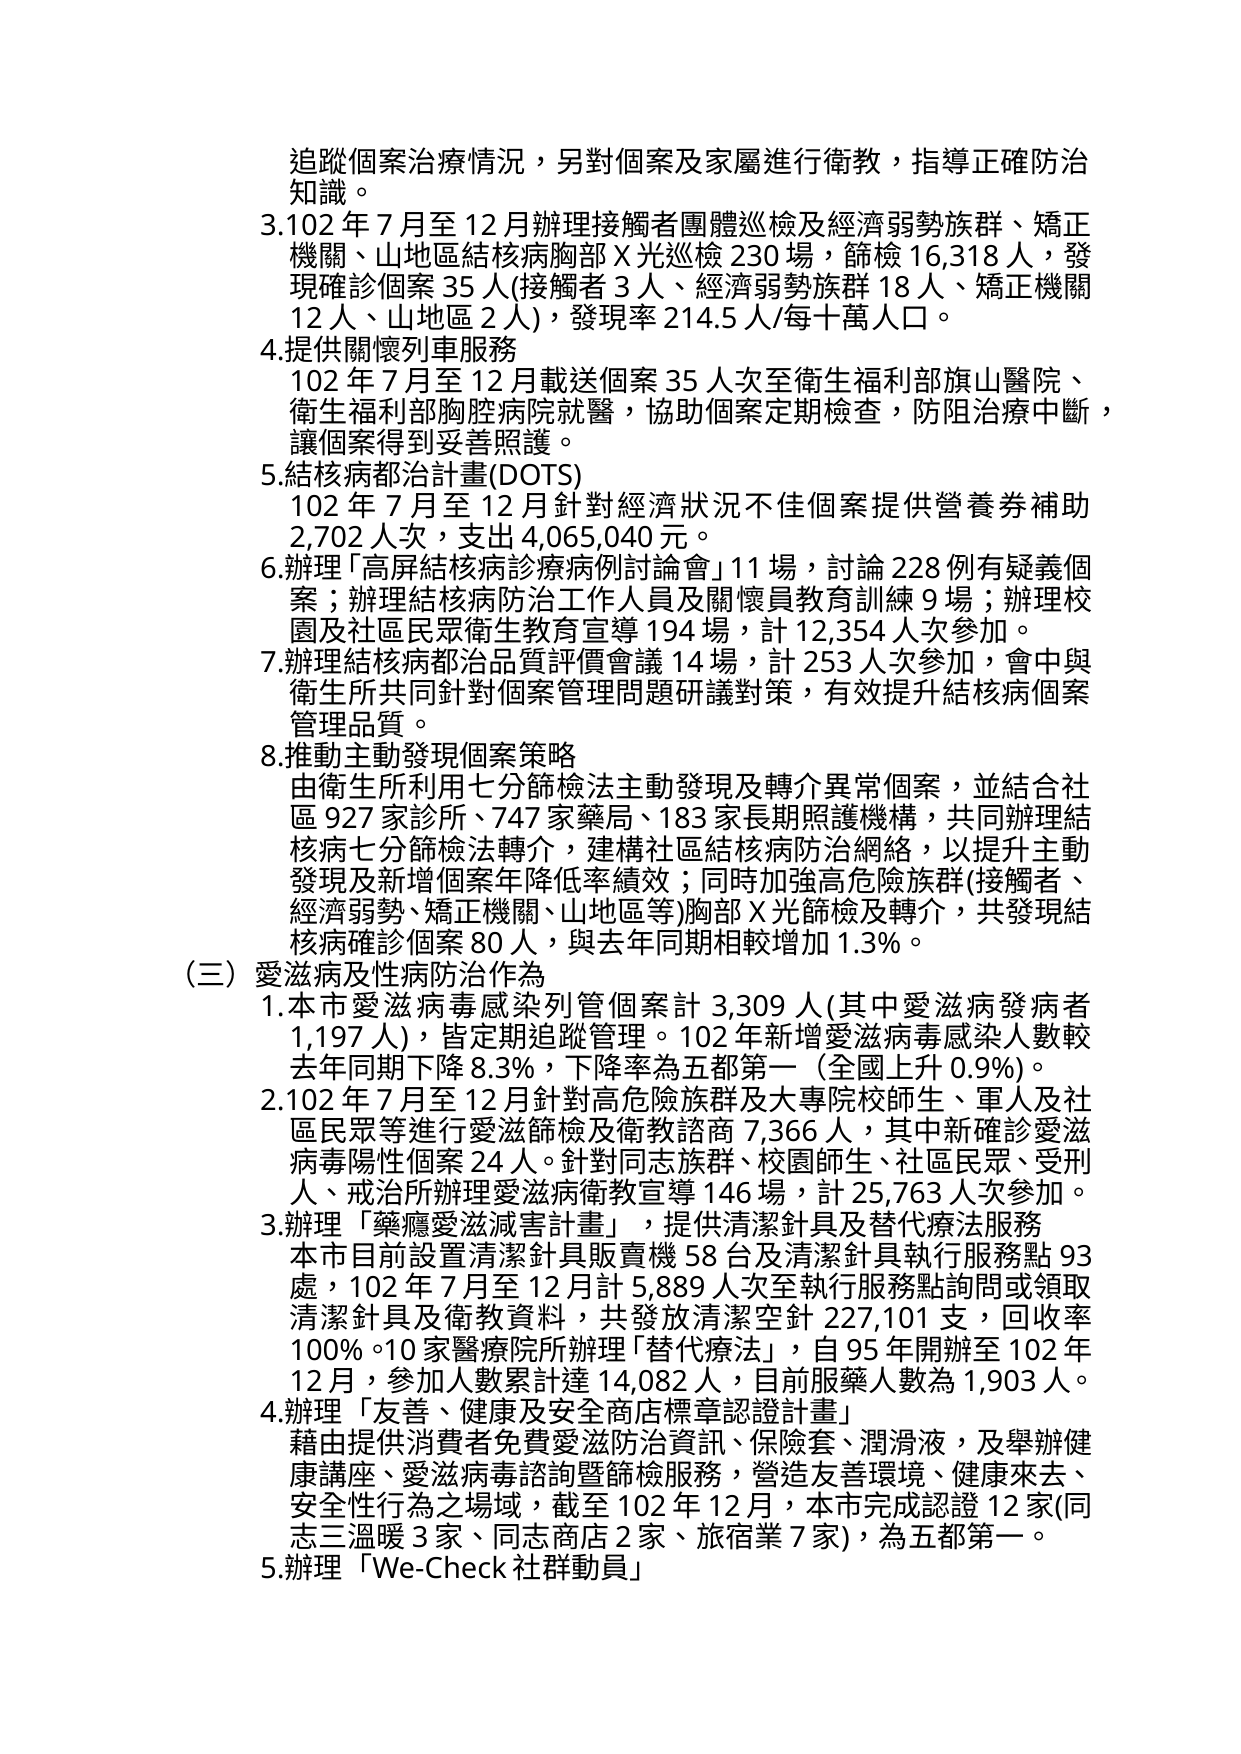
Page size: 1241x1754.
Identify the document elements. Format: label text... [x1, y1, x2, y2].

text 7.辦理結核病都治品質評價會議14場，計253人次參加，會中與衛生所共同針對個案管理問題研議對策，有效提升結核病個案管理品質。 [260, 648, 1092, 741]
text 1.本市愛滋病毒感染列管個案計3,309人(其中愛滋病發病者1,197人)，皆定期追蹤管理。102年新增愛滋病毒感染人數較去年同期下降8.3%，下降率為五都第一（全國上升0.9%)。 [260, 991, 1092, 1085]
text 4.辦理「友善、健康及安全商店標章認證計畫」 藉由提供消費者免費愛滋防治資訊、保險套、潤滑液，及舉辦健康講座、愛滋病毒諮詢暨篩檢服務，營造友善環境、健康來去、安全性行為之場域，截至102年12月，本市完成認證12家(同志三溫暖3家、同志商店2家、旅宿業7家)，為五都第一。 [260, 1398, 1092, 1554]
text （三）愛滋病及性病防治作為 [148, 960, 1092, 991]
text 8.推動主動發現個案策略 由衛生所利用七分篩檢法主動發現及轉介異常個案，並結合社區927家診所、747家藥局、183家長期照護機構，共同辦理結核病七分篩檢法轉介，建構社區結核病防治網絡，以提升主動發現及新增個案年降低率績效；同時加強高危險族群(接觸者、經濟弱勢、矯正機關、山地區等)胸部X光篩檢及轉介，共發現結核病確診個案80人，與去年同期相較增加1.3%。 [260, 741, 1092, 960]
text 6.辦理「高屏結核病診療病例討論會」11場，討論228例有疑義個案；辦理結核病防治工作人員及關懷員教育訓練9場；辦理校園及社區民眾衛生教育宣導194場，計12,354人次參加。 [260, 554, 1092, 648]
text 2.102年7月至12月針對高危險族群及大專院校師生、軍人及社區民眾等進行愛滋篩檢及衛教諮商7,366人，其中新確診愛滋病毒陽性個案24人。針對同志族群、校園師生、社區民眾、受刑人、戒治所辦理愛滋病衛教宣導146場，計25,763人次參加。 [260, 1085, 1092, 1210]
text 5.辦理「We-Check社群動員」 [260, 1554, 1092, 1585]
text 3.辦理「藥癮愛滋減害計畫」，提供清潔針具及替代療法服務 本市目前設置清潔針具販賣機58台及清潔針具執行服務點93處，102年 7月至12月計5,889人次至執行服務點詢問或領取清潔針具及衛教資料，共發放清潔空針227,101支，回收率100%。10家醫療院所辦理「替代療法」，自95年開辦至102年12月，參加人數累計達14,082人，目前服藥人數為1,903人。 [260, 1210, 1092, 1398]
text 3.102年7月至12月辦理接觸者團體巡檢及經濟弱勢族群、矯正機關、山地區結核病胸部X光巡檢230場，篩檢16,318人，發現確診個案35人(接觸者3人、經濟弱勢族群18人、矯正機關12人、山地區2人)，發現率214.5人/每十萬人口。 [260, 210, 1092, 335]
text 5.結核病都治計畫(DOTS) 102年7月至12月針對經濟狀況不佳個案提供營養券補助2,702人次，支出4,065,040元。 [260, 460, 1092, 554]
text 4.提供關懷列車服務 102年7月至12月載送個案35人次至衛生福利部旗山醫院、衛生福利部胸腔病院就醫，協助個案定期檢查，防阻治療中斷，讓個案得到妥善照護。 [260, 335, 1092, 460]
text 追蹤個案治療情況，另對個案及家屬進行衛教，指導正確防治知識。 [260, 148, 1092, 210]
